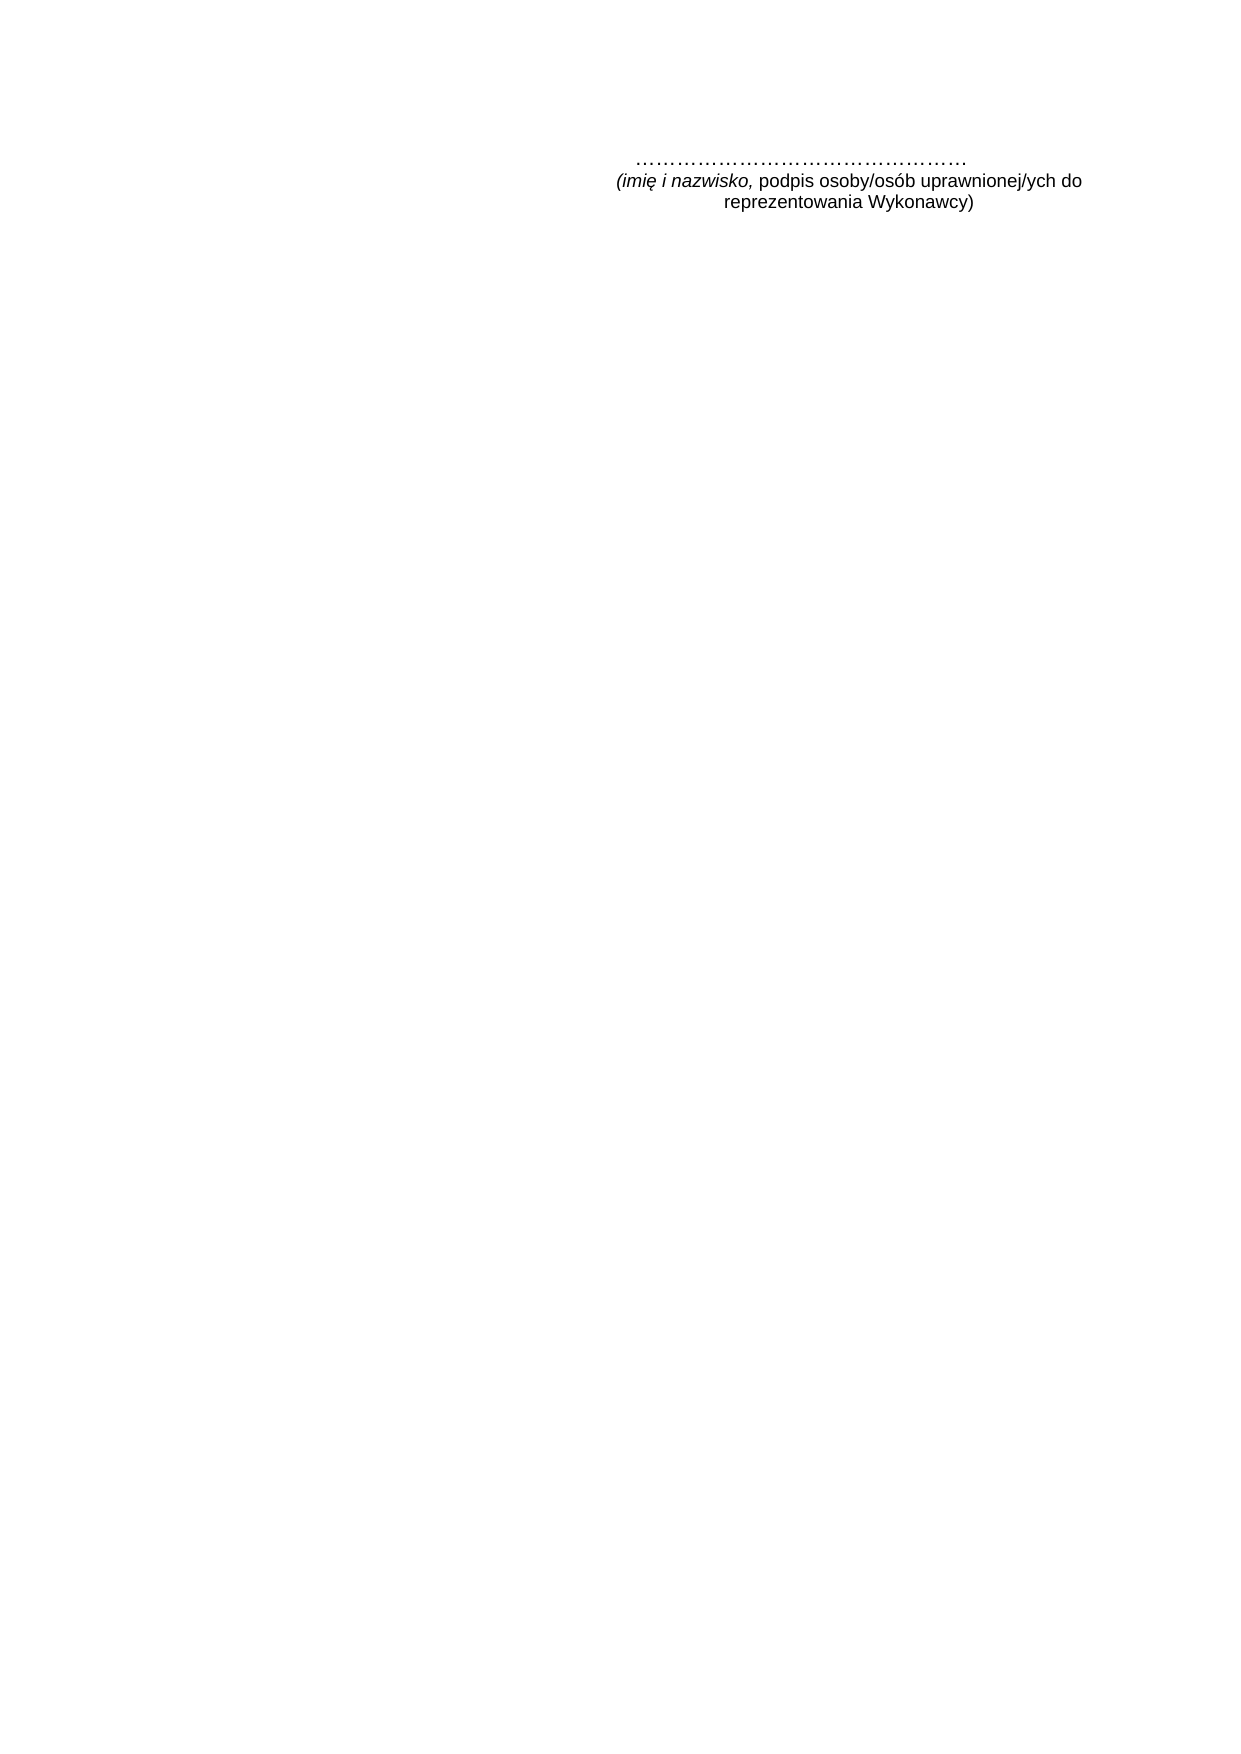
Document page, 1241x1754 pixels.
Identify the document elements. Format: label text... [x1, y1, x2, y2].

text (imię i nazwisko, podpis osoby/osób uprawnionej/ych do reprezentowania Wykonawcy) [591, 170, 1107, 213]
text ………………………………………… [634, 146, 1107, 170]
